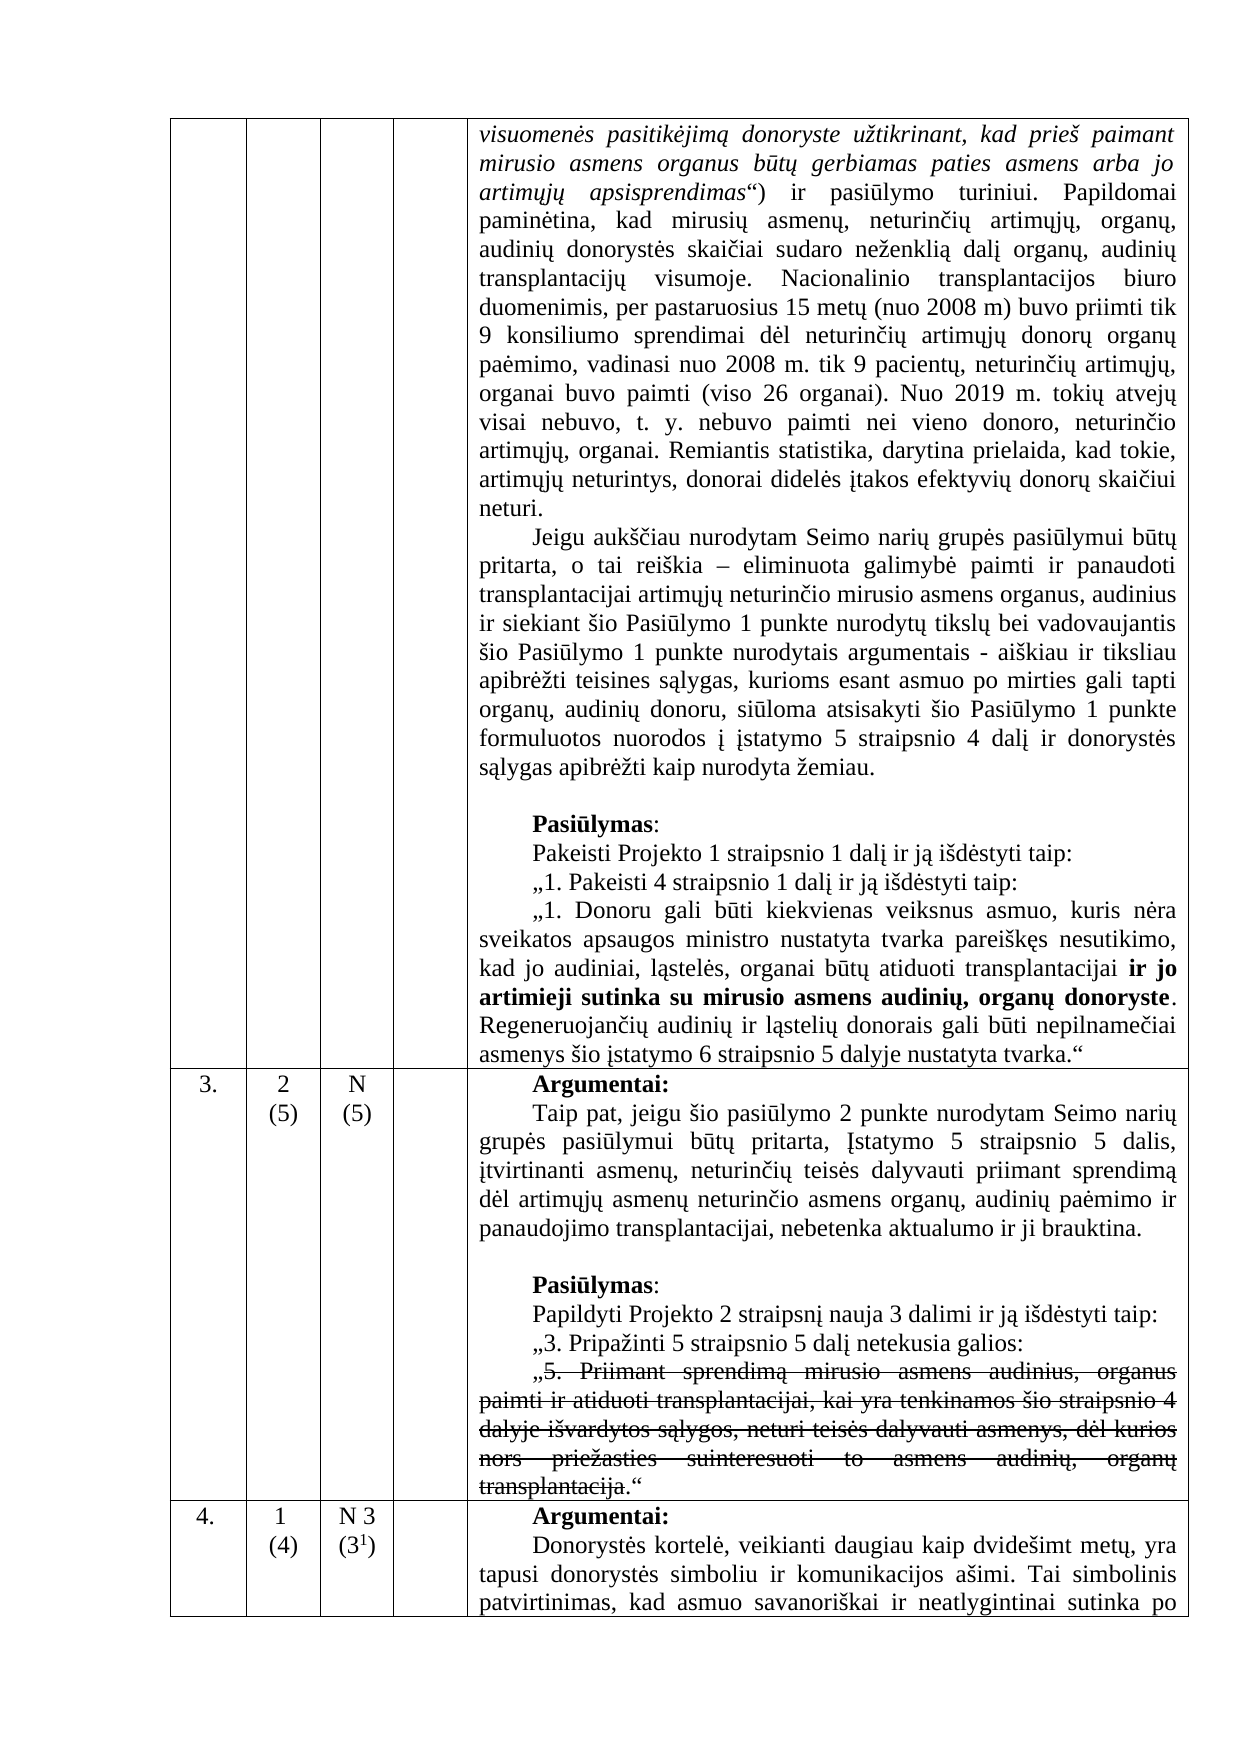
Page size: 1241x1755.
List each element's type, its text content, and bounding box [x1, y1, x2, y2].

table_cell visuomenės pasitikėjimą donoryste užtikrinant, kad prieš paimant mirusio asmens organus būtų gerbiamas paties asmens arba jo artimųjų apsisprendimas“) ir pasiūlymo turiniui. Papildomai paminėtina, kad mirusių asmenų, neturinčių artimųjų, organų, audinių donorystės skaičiai sudaro neženklią dalį organų, audinių transplantacijų visumoje. Nacionalinio transplantacijos biuro duomenimis, per pastaruosius 15 metų (nuo 2008 m) buvo priimti tik 9 konsiliumo sprendimai dėl neturinčių artimųjų donorų organų paėmimo, vadinasi nuo 2008 m. tik 9 pacientų, neturinčių artimųjų, organai buvo paimti (viso 26 organai). Nuo 2019 m. tokių atvejų visai nebuvo, t. y. nebuvo paimti nei vieno donoro, neturinčio artimųjų, organai. Remiantis statistika, darytina prielaida, kad tokie, artimųjų neturintys, donorai didelės įtakos efektyvių donorų skaičiui neturi. Jeigu aukščiau nurodytam Seimo narių grupės pasiūlymui būtų pritarta, o tai reiškia – eliminuota galimybė paimti ir panaudoti transplantacijai artimųjų neturinčio mirusio asmens organus, audinius ir siekiant šio Pasiūlymo 1 punkte nurodytų tikslų bei vadovaujantis šio Pasiūlymo 1 punkte nurodytais argumentais - aiškiau ir tiksliau apibrėžti teisines sąlygas, kurioms esant asmuo po mirties gali tapti organų, audinių donoru, siūloma atsisakyti šio Pasiūlymo 1 punkte formuluotos nuorodos į įstatymo 5 straipsnio 4 dalį ir donorystės sąlygas apibrėžti kaip nurodyta žemiau. Pasiūlymas: Pakeisti Projekto 1 straipsnio 1 dalį ir ją išdėstyti taip: „1. Pakeisti 4 straipsnio 1 dalį ir ją išdėstyti taip: „1. Donoru gali būti kiekvienas veiksnus asmuo, kuris nėra sveikatos apsaugos ministro nustatyta tvarka pareiškęs nesutikimo, kad jo audiniai, ląstelės, organai būtų atiduoti transplantacijai ir jo artimieji sutinka su mirusio asmens audinių, organų donoryste. Regeneruojančių audinių ir ląstelių donorais gali būti nepilnamečiai asmenys šio įstatymo 6 straipsnio 5 dalyje nustatyta tvarka.“ [468, 119, 1188, 1068]
table_cell 1 (4) [247, 1501, 320, 1616]
table_cell 4. [171, 1501, 246, 1616]
table_cell Argumentai: Taip pat, jeigu šio pasiūlymo 2 punkte nurodytam Seimo narių grupės pasiūlymui būtų pritarta, Įstatymo 5 straipsnio 5 dalis, įtvirtinanti asmenų, neturinčių teisės dalyvauti priimant sprendimą dėl artimųjų asmenų neturinčio asmens organų, audinių paėmimo ir panaudojimo transplantacijai, nebetenka aktualumo ir ji brauktina. Pasiūlymas: Papildyti Projekto 2 straipsnį nauja 3 dalimi ir ją išdėstyti taip: „3. Pripažinti 5 straipsnio 5 dalį netekusia galios: „5. Priimant sprendimą mirusio asmens audinius, organus paimti ir atiduoti transplantacijai, kai yra tenkinamos šio straipsnio 4 dalyje išvardytos sąlygos, neturi teisės dalyvauti asmenys, dėl kurios nors priežasties suinteresuoti to asmens audinių, organų transplantacija.“ [468, 1069, 1188, 1500]
table_cell [321, 119, 393, 1068]
table_cell 2 (5) [247, 1069, 320, 1500]
table_cell N (5) [321, 1069, 393, 1500]
table_cell [247, 119, 320, 1068]
table_cell [394, 1069, 467, 1500]
table_cell 3. [171, 1069, 246, 1500]
table_cell N 3 (31) [321, 1501, 393, 1616]
table_cell [394, 1501, 467, 1616]
table_cell [394, 119, 467, 1068]
table_cell [171, 119, 246, 1068]
table_cell Argumentai: Donorystės kortelė, veikianti daugiau kaip dvidešimt metų, yra tapusi donorystės simboliu ir komunikacijos ašimi. Tai simbolinis patvirtinimas, kad asmuo savanoriškai ir neatlygintinai sutinka po [468, 1501, 1188, 1616]
